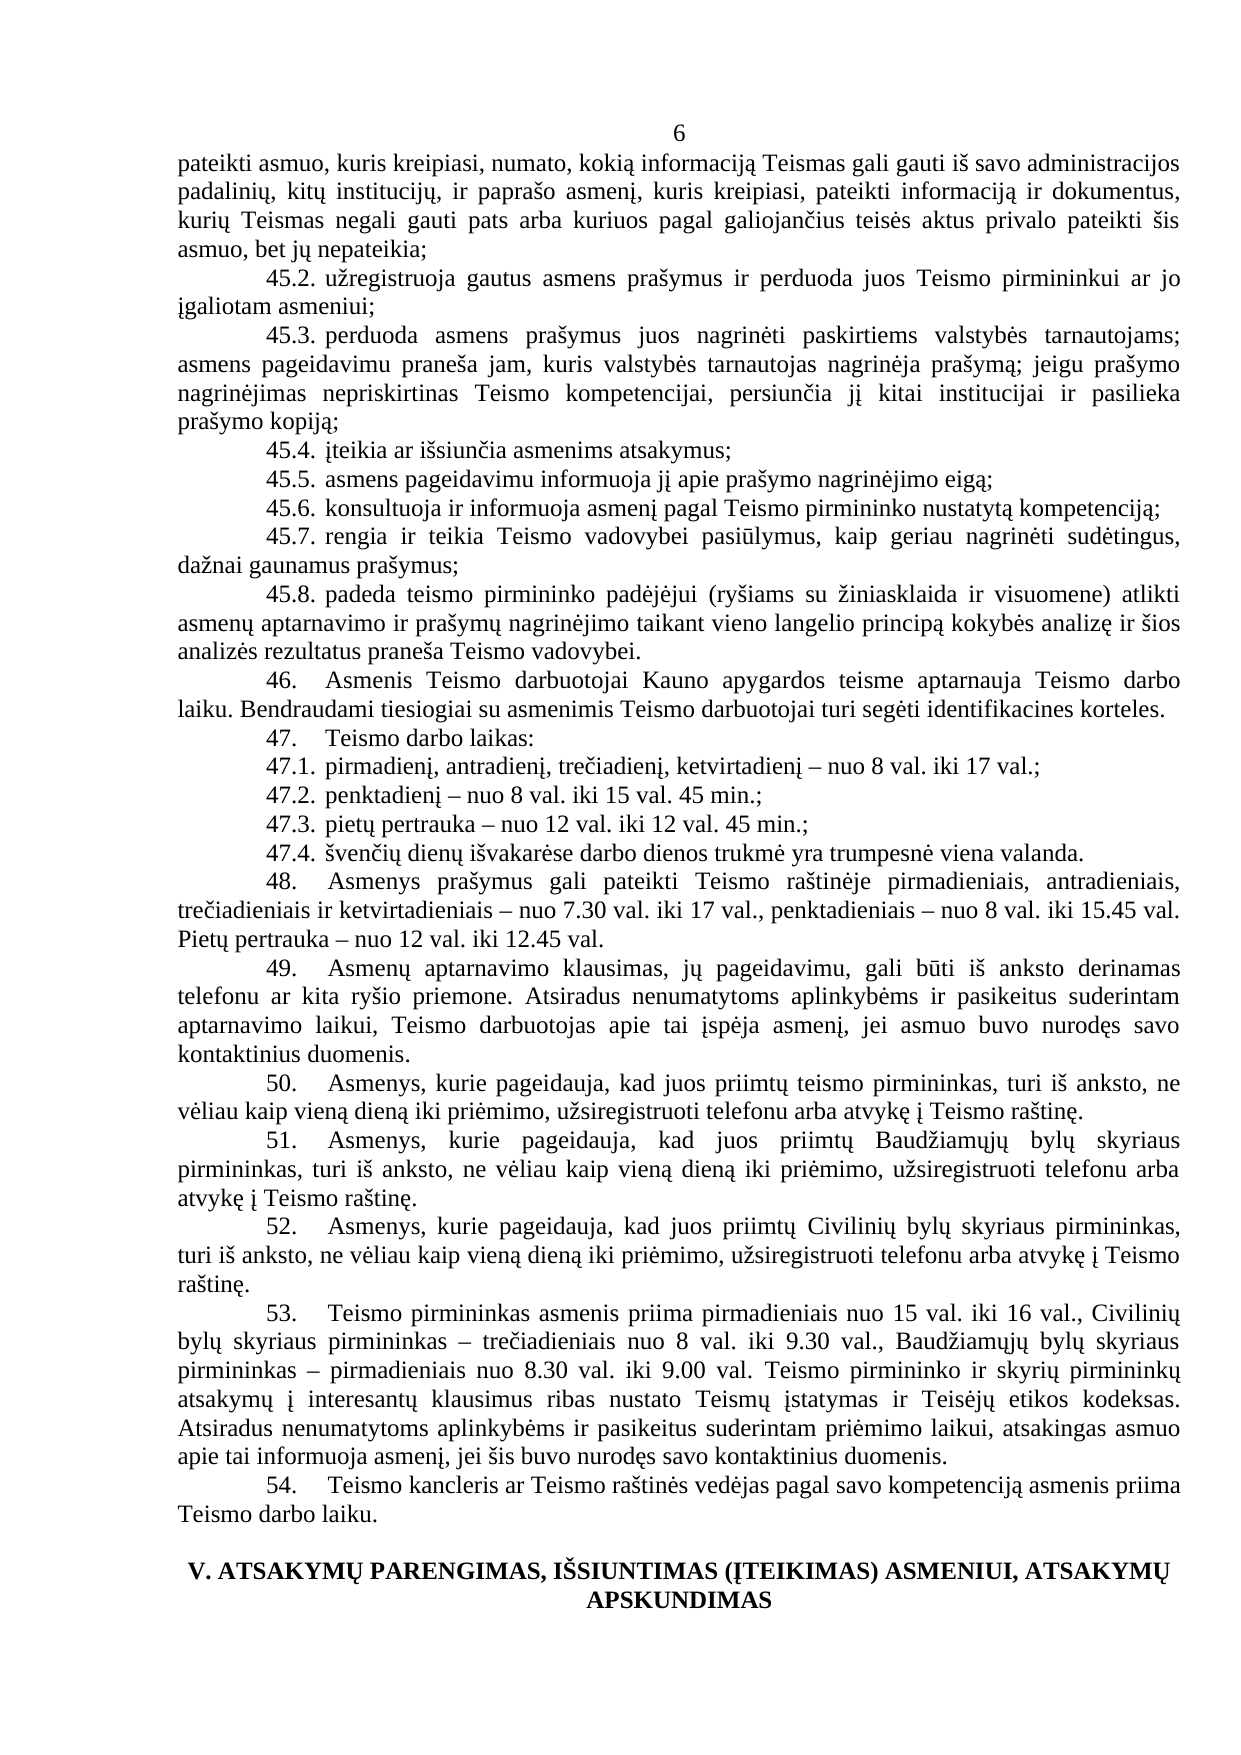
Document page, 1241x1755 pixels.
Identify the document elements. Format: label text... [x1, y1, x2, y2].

text 45.4. įteikia ar išsiunčia asmenims atsakymus; [177, 435, 1181, 464]
text 48. Asmenys prašymus gali pateikti Teismo raštinėje pirmadieniais, antradieniais, trečiadieniais ir ketvirtadieniais – nuo 7.30 val. iki 17 val., penktadieniais – nuo 8 val. iki 15.45 val. Pietų pertrauka – nuo 12 val. iki 12.45 val. [177, 866, 1181, 953]
text 53. Teismo pirmininkas asmenis priima pirmadieniais nuo 15 val. iki 16 val., Civilinių bylų skyriaus pirmininkas – trečiadieniais nuo 8 val. iki 9.30 val., Baudžiamųjų bylų skyriaus pirmininkas – pirmadieniais nuo 8.30 val. iki 9.00 val. Teismo pirmininko ir skyrių pirmininkų atsakymų į interesantų klausimus ribas nustato Teismų įstatymas ir Teisėjų etikos kodeksas. Atsiradus nenumatytoms aplinkybėms ir pasikeitus suderintam priėmimo laikui, atsakingas asmuo apie tai informuoja asmenį, jei šis buvo nurodęs savo kontaktinius duomenis. [177, 1298, 1181, 1470]
text 47.4. švenčių dienų išvakarėse darbo dienos trukmė yra trumpesnė viena valanda. [177, 838, 1181, 866]
text 45.7. rengia ir teikia Teismo vadovybei pasiūlymus, kaip geriau nagrinėti sudėtingus, dažnai gaunamus prašymus; [177, 521, 1181, 579]
text 51. Asmenys, kurie pageidauja, kad juos priimtų Baudžiamųjų bylų skyriaus pirmininkas, turi iš anksto, ne vėliau kaip vieną dieną iki priėmimo, užsiregistruoti telefonu arba atvykę į Teismo raštinę. [177, 1125, 1181, 1211]
text 45.6. konsultuoja ir informuoja asmenį pagal Teismo pirmininko nustatytą kompetenciją; [177, 493, 1181, 521]
text 47.2. penktadienį – nuo 8 val. iki 15 val. 45 min.; [177, 780, 1181, 809]
text 49. Asmenų aptarnavimo klausimas, jų pageidavimu, gali būti iš anksto derinamas telefonu ar kita ryšio priemone. Atsiradus nenumatytoms aplinkybėms ir pasikeitus suderintam aptarnavimo laikui, Teismo darbuotojas apie tai įspėja asmenį, jei asmuo buvo nurodęs savo kontaktinius duomenis. [177, 953, 1181, 1068]
text pateikti asmuo, kuris kreipiasi, numato, kokią informaciją Teismas gali gauti iš savo administracijos padalinių, kitų institucijų, ir paprašo asmenį, kuris kreipiasi, pateikti informaciją ir dokumentus, kurių Teismas negali gauti pats arba kuriuos pagal galiojančius teisės aktus privalo pateikti šis asmuo, bet jų nepateikia; [177, 148, 1181, 263]
text 45.2. užregistruoja gautus asmens prašymus ir perduoda juos Teismo pirmininkui ar jo įgaliotam asmeniui; [177, 263, 1181, 320]
text 50. Asmenys, kurie pageidauja, kad juos priimtų teismo pirmininkas, turi iš anksto, ne vėliau kaip vieną dieną iki priėmimo, užsiregistruoti telefonu arba atvykę į Teismo raštinę. [177, 1068, 1181, 1125]
text 52. Asmenys, kurie pageidauja, kad juos priimtų Civilinių bylų skyriaus pirmininkas, turi iš anksto, ne vėliau kaip vieną dieną iki priėmimo, užsiregistruoti telefonu arba atvykę į Teismo raštinę. [177, 1211, 1181, 1298]
text 45.3. perduoda asmens prašymus juos nagrinėti paskirtiems valstybės tarnautojams; asmens pageidavimu praneša jam, kuris valstybės tarnautojas nagrinėja prašymą; jeigu prašymo nagrinėjimas nepriskirtinas Teismo kompetencijai, persiunčia jį kitai institucijai ir pasilieka prašymo kopiją; [177, 320, 1181, 435]
text 47. Teismo darbo laikas: [177, 723, 1181, 751]
text 47.1. pirmadienį, antradienį, trečiadienį, ketvirtadienį – nuo 8 val. iki 17 val.; [177, 751, 1181, 780]
text 47.3. pietų pertrauka – nuo 12 val. iki 12 val. 45 min.; [177, 809, 1181, 838]
text 46. Asmenis Teismo darbuotojai Kauno apygardos teisme aptarnauja Teismo darbo laiku. Bendraudami tiesiogiai su asmenimis Teismo darbuotojai turi segėti identifikacines korteles. [177, 665, 1181, 723]
text 54. Teismo kancleris ar Teismo raštinės vedėjas pagal savo kompetenciją asmenis priima Teismo darbo laiku. [177, 1470, 1181, 1528]
text V. ATSAKYMŲ PARENGIMAS, IŠSIUNTIMAS (ĮTEIKIMAS) ASMENIUI, ATSAKYMŲ APSKUNDIMAS [177, 1556, 1181, 1614]
text 45.5. asmens pageidavimu informuoja jį apie prašymo nagrinėjimo eigą; [177, 464, 1181, 493]
text 45.8. padeda teismo pirmininko padėjėjui (ryšiams su žiniasklaida ir visuomene) atlikti asmenų aptarnavimo ir prašymų nagrinėjimo taikant vieno langelio principą kokybės analizę ir šios analizės rezultatus praneša Teismo vadovybei. [177, 579, 1181, 665]
